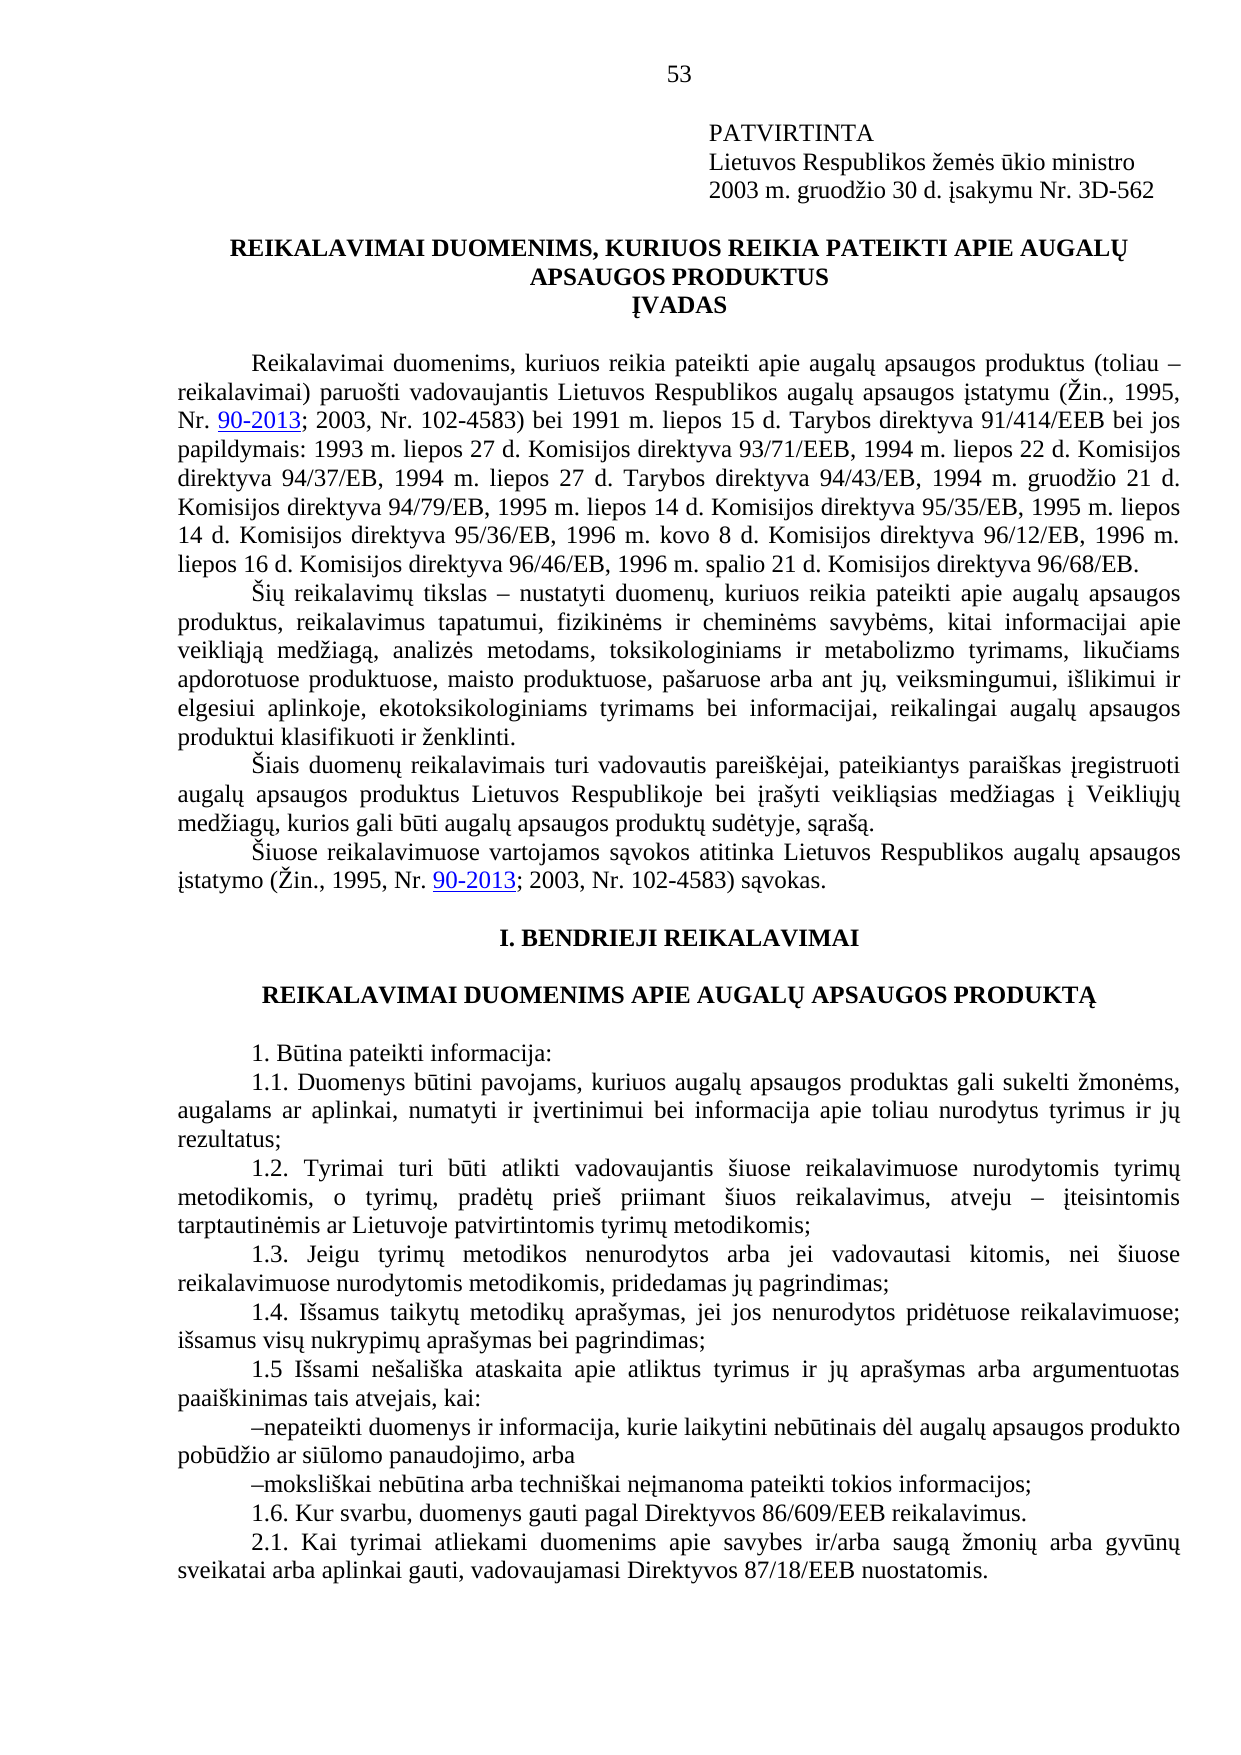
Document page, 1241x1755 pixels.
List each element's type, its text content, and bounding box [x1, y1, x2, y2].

text 1.2. Tyrimai turi būti atlikti vadovaujantis šiuose reikalavimuose nurodytomis tyrimų metodikomis, o tyrimų, pradėtų prieš priimant šiuos reikalavimus, atveju – įteisintomis tarptautinėmis ar Lietuvoje patvirtintomis tyrimų metodikomis; [177, 1153, 1181, 1239]
text 2003 m. gruodžio 30 d. įsakymu Nr. 3D-562 [177, 176, 1181, 204]
text Šiuose reikalavimuose vartojamos sąvokos atitinka Lietuvos Respublikos augalų apsaugos įstatymo (Žin., 1995, Nr. 90-2013; 2003, Nr. 102-4583) sąvokas. [177, 837, 1181, 894]
text ReikalavimaI duomenims, kuriuos reikia pateikti apie augalų apsaugos produktus [177, 233, 1181, 291]
text 1.4. Išsamus taikytų metodikų aprašymas, jei jos nenurodytos pridėtuose reikalavimuose; išsamus visų nukrypimų aprašymas bei pagrindimas; [177, 1297, 1181, 1354]
text –moksliškai nebūtina arba techniškai neįmanoma pateikti tokios informacijos; [177, 1469, 1181, 1498]
text 1. Būtina pateikti informacija: [177, 1038, 1181, 1067]
text Šiais duomenų reikalavimais turi vadovautis pareiškėjai, pateikiantys paraiškas įregistruoti augalų apsaugos produktus Lietuvos Respublikoje bei įrašyti veikliąsias medžiagas į Veikliųjų medžiagų, kurios gali būti augalų apsaugos produktų sudėtyje, sąrašą. [177, 751, 1181, 837]
text 1.3. Jeigu tyrimų metodikos nenurodytos arba jei vadovautasi kitomis, nei šiuose reikalavimuose nurodytomis metodikomis, pridedamas jų pagrindimas; [177, 1239, 1181, 1297]
text REIKALAVIMAI DUOMENIMS APIE AUGALŲ APSAUGOS PRODUKTĄ [177, 981, 1181, 1009]
text 1.1. Duomenys būtini pavojams, kuriuos augalų apsaugos produktas gali sukelti žmonėms, augalams ar aplinkai, numatyti ir įvertinimui bei informacija apie toliau nurodytus tyrimus ir jų rezultatus; [177, 1067, 1181, 1153]
text 2.1. Kai tyrimai atliekami duomenims apie savybes ir/arba saugą žmonių arba gyvūnų sveikatai arba aplinkai gauti, vadovaujamasi Direktyvos 87/18/EEB nuostatomis. [177, 1527, 1181, 1584]
text Reikalavimai duomenims, kuriuos reikia pateikti apie augalų apsaugos produktus (toliau – reikalavimai) paruošti vadovaujantis Lietuvos Respublikos augalų apsaugos įstatymu (Žin., 1995, Nr. 90-2013; 2003, Nr. 102-4583) bei 1991 m. liepos 15 d. Tarybos direktyva 91/414/EEB bei jos papildymais: 1993 m. liepos 27 d. Komisijos direktyva 93/71/EEB, 1994 m. liepos 22 d. Komisijos direktyva 94/37/EB, 1994 m. liepos 27 d. Tarybos direktyva 94/43/EB, 1994 m. gruodžio 21 d. Komisijos direktyva 94/79/EB, 1995 m. liepos 14 d. Komisijos direktyva 95/35/EB, 1995 m. liepos 14 d. Komisijos direktyva 95/36/EB, 1996 m. kovo 8 d. Komisijos direktyva 96/12/EB, 1996 m. liepos 16 d. Komisijos direktyva 96/46/EB, 1996 m. spalio 21 d. Komisijos direktyva 96/68/EB. [177, 348, 1181, 578]
text PATVIRTINTA [177, 118, 1181, 147]
text I. BENDRIEJI REIKALAVIMAI [177, 923, 1181, 952]
text Lietuvos Respublikos žemės ūkio ministro [177, 147, 1181, 176]
text ĮVADAS [177, 291, 1181, 319]
text 1.5 Išsami nešališka ataskaita apie atliktus tyrimus ir jų aprašymas arba argumentuotas paaiškinimas tais atvejais, kai: [177, 1354, 1181, 1412]
text Šių reikalavimų tikslas – nustatyti duomenų, kuriuos reikia pateikti apie augalų apsaugos produktus, reikalavimus tapatumui, fizikinėms ir cheminėms savybėms, kitai informacijai apie veikliąją medžiagą, analizės metodams, toksikologiniams ir metabolizmo tyrimams, likučiams apdorotuose produktuose, maisto produktuose, pašaruose arba ant jų, veiksmingumui, išlikimui ir elgesiui aplinkoje, ekotoksikologiniams tyrimams bei informacijai, reikalingai augalų apsaugos produktui klasifikuoti ir ženklinti. [177, 578, 1181, 751]
text 1.6. Kur svarbu, duomenys gauti pagal Direktyvos 86/609/EEB reikalavimus. [177, 1498, 1181, 1527]
text –nepateikti duomenys ir informacija, kurie laikytini nebūtinais dėl augalų apsaugos produkto pobūdžio ar siūlomo panaudojimo, arba [177, 1412, 1181, 1469]
